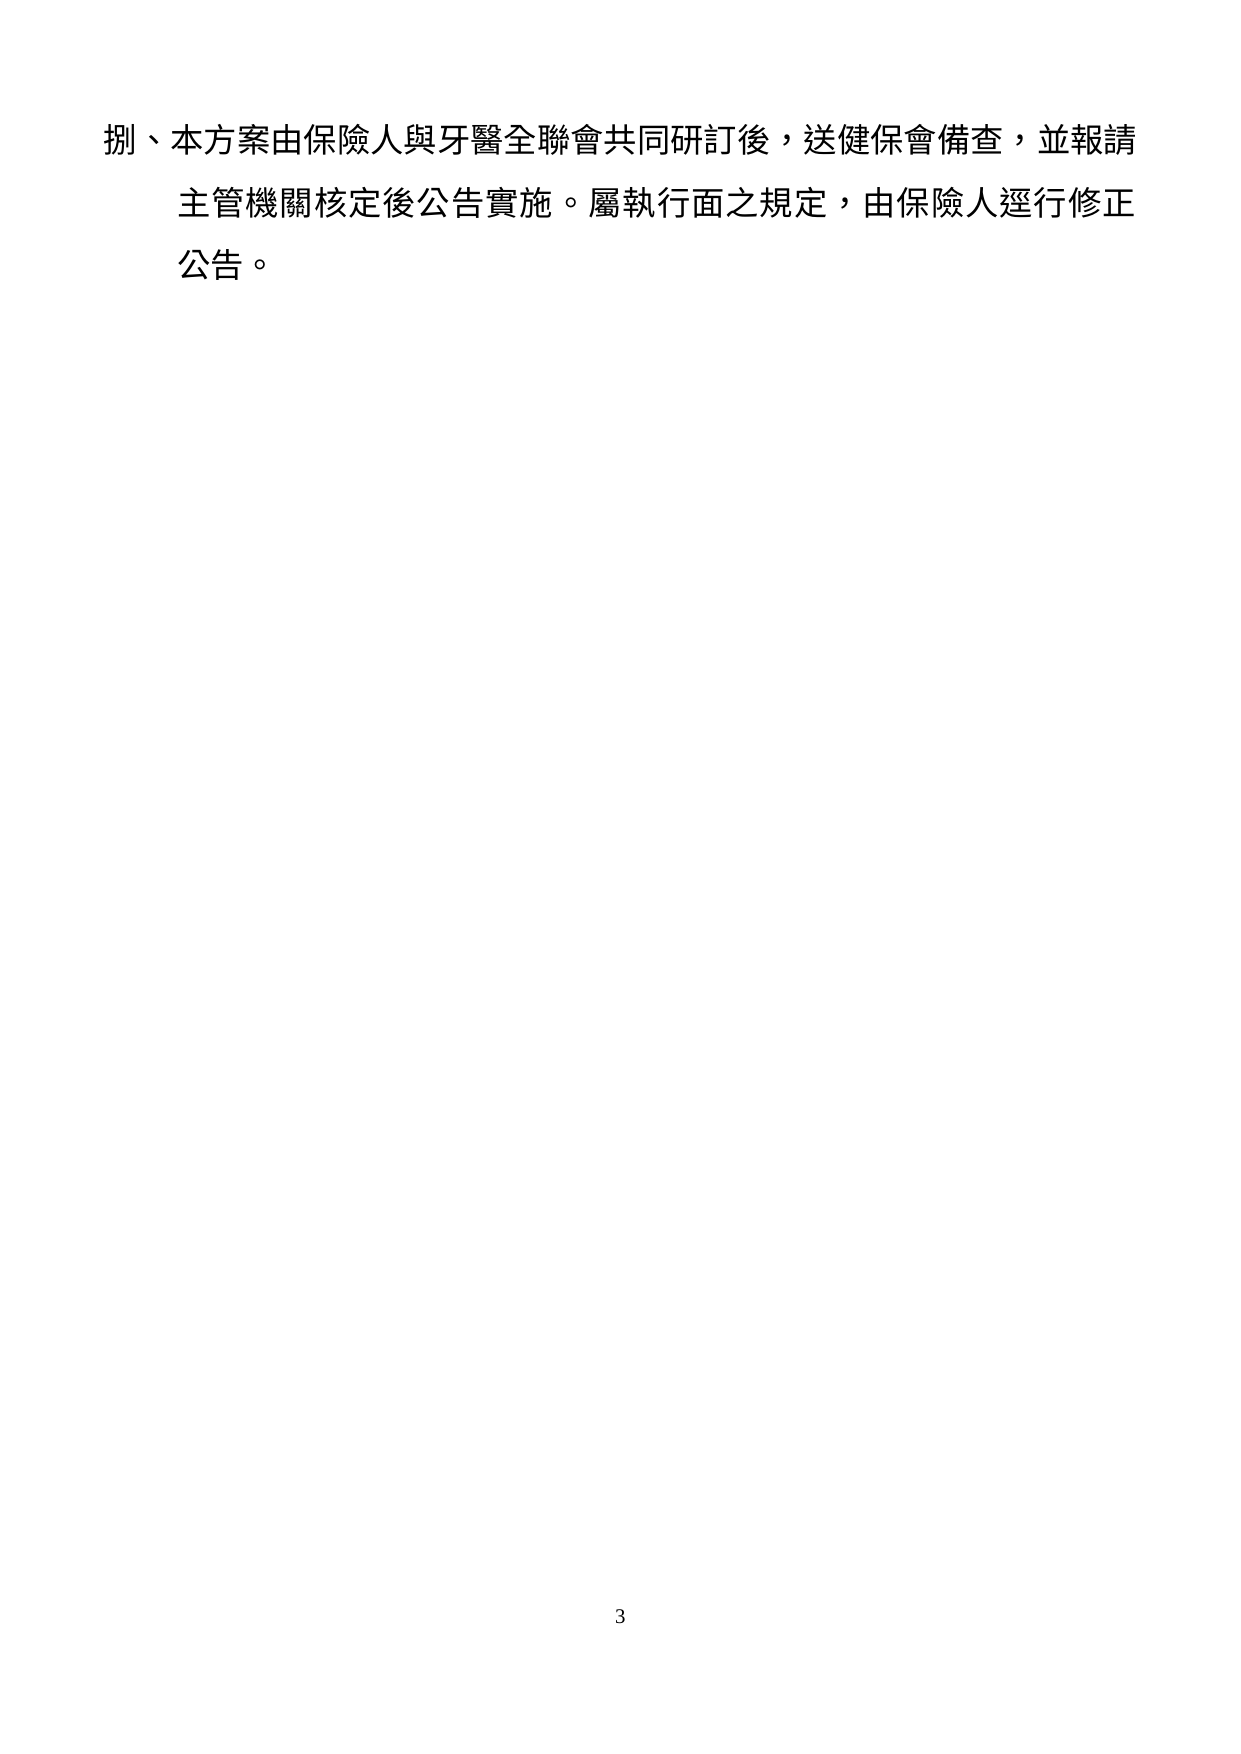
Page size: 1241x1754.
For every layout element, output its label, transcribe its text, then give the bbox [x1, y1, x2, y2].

text 捌、本方案由保險人與牙醫全聯會共同研訂後，送健保會備查，並報請主管機關核定後公告實施。屬執行面之規定，由保險人逕行修正公告。 [103, 96, 1137, 284]
